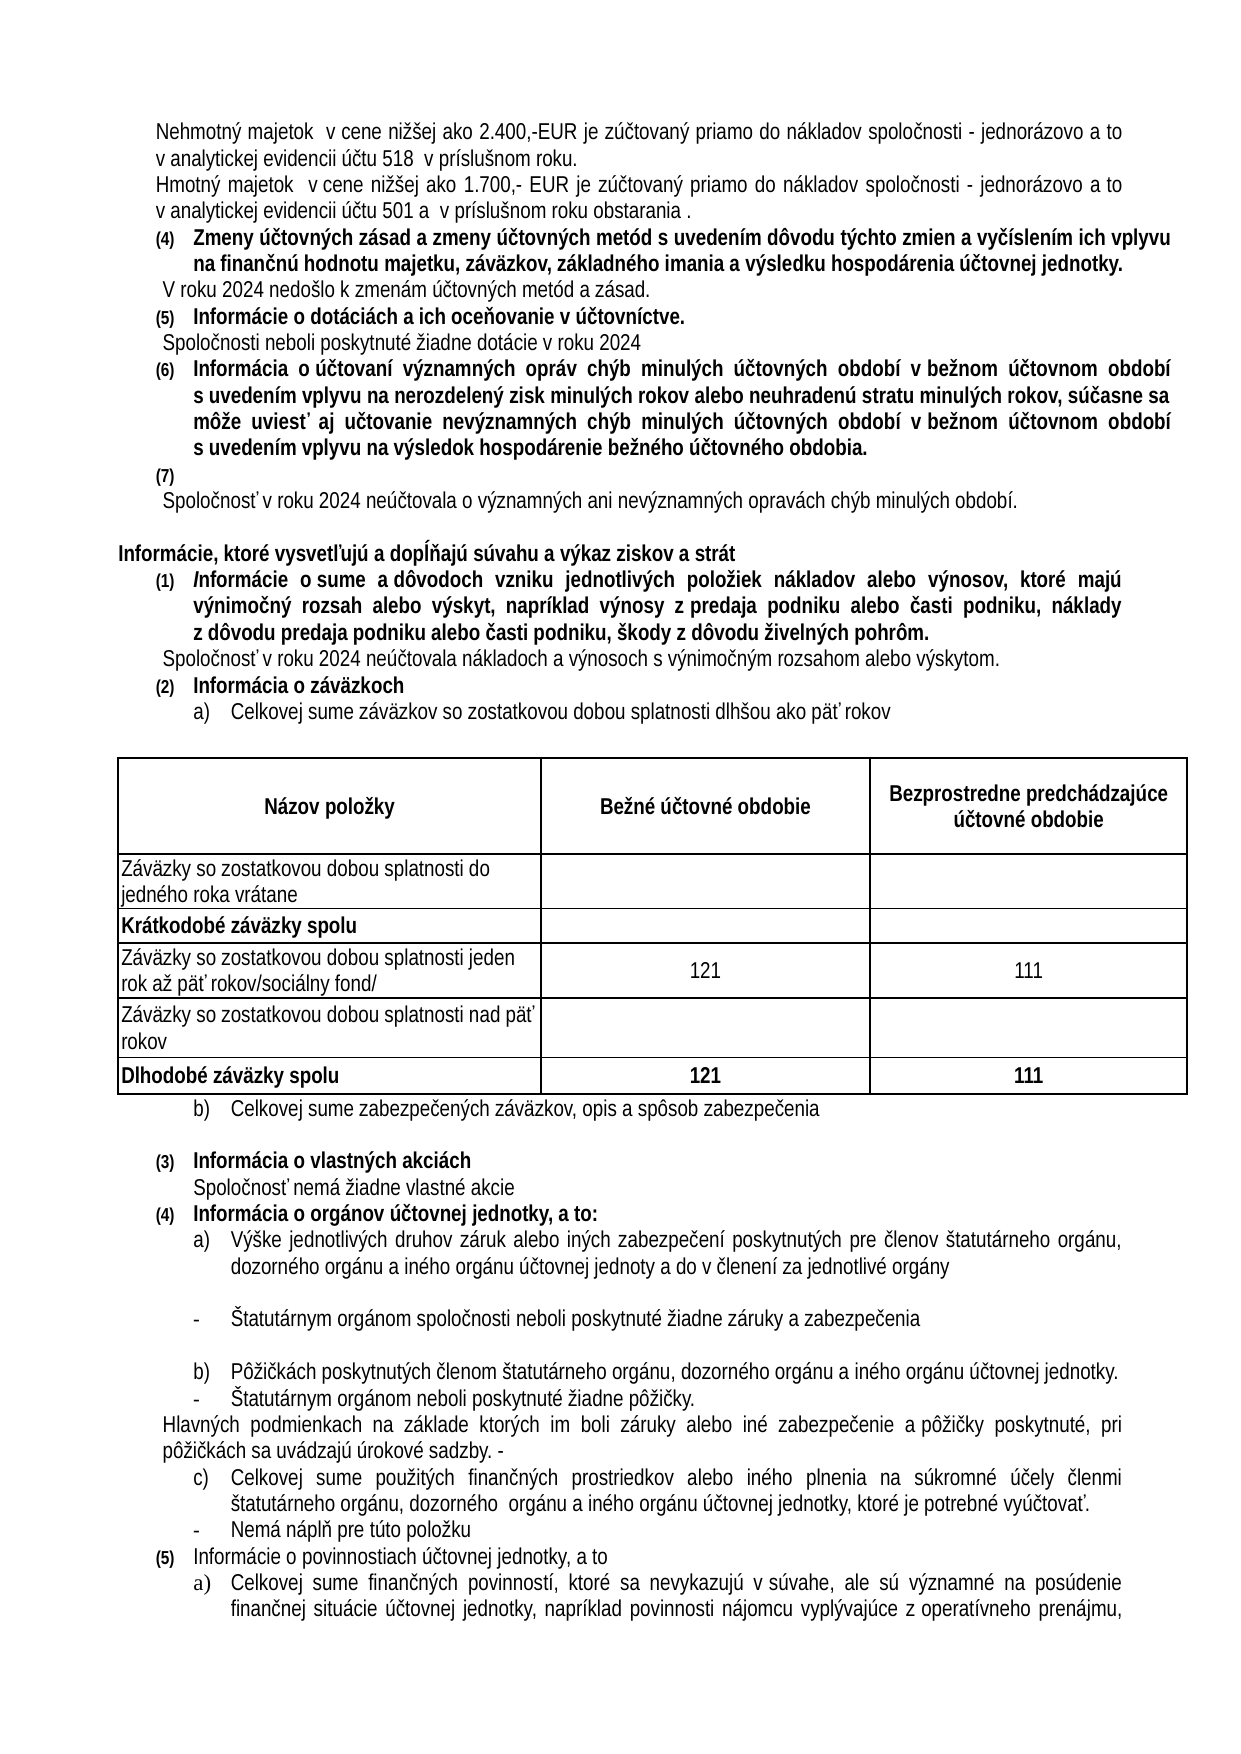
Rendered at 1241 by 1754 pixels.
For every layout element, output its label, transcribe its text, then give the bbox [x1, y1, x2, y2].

table_cell [542, 855, 869, 907]
list Informácie o dotáciách a ich oceňovanie v účtovníctve. [156, 303, 1171, 329]
table_cell [871, 855, 1186, 907]
list Celkovej sume použitých finančných prostriedkov alebo iného plnenia na súkromné účely členmi štatutárneho orgánu, dozorného orgánu a iného orgánu účtovnej jednotky, ktoré je potrebné vyúčtovať. [193, 1463, 1122, 1516]
text V roku 2024 nedošlo k zmenám účtovných metód a zásad. [162, 276, 1171, 303]
list Pôžičkách poskytnutých členom štatutárneho orgánu, dozorného orgánu a iného orgánu účtovnej jednotky. [193, 1358, 1122, 1384]
table_cell [871, 909, 1186, 942]
text Spoločnosť v roku 2024 neúčtovala nákladoch a výnosoch s výnimočným rozsahom alebo výskytom. [162, 645, 1122, 672]
text Hlavných podmienkach na základe ktorých im boli záruky alebo iné zabezpečenie a pôžičky poskytnuté, pri pôžičkách sa uvádzajú úrokové sadzby. - [162, 1411, 1122, 1463]
list Výške jednotlivých druhov záruk alebo iných zabezpečení poskytnutých pre členov štatutárneho orgánu, dozorného orgánu a iného orgánu účtovnej jednoty a do v členení za jednotlivé orgány [193, 1226, 1122, 1279]
list Štatutárnym orgánom spoločnosti neboli poskytnuté žiadne záruky a zabezpečenia [193, 1305, 1122, 1332]
list Informácie o sume a dôvodoch vzniku jednotlivých položiek nákladov alebo výnosov, ktoré majú výnimočný rozsah alebo výskyt, napríklad výnosy z predaja podniku alebo časti podniku, náklady z dôvodu predaja podniku alebo časti podniku, škody z dôvodu živelných pohrôm. [156, 566, 1122, 645]
list Informácia o účtovaní významných opráv chýb minulých účtovných období v bežnom účtovnom období s uvedením vplyvu na nerozdelený zisk minulých rokov alebo neuhradenú stratu minulých rokov, súčasne sa môže uviesť aj učtovanie nevýznamných chýb minulých účtovných období v bežnom účtovnom období s uvedením vplyvu na výsledok hospodárenie bežného účtovného obdobia. [156, 355, 1171, 461]
list Zmeny účtovných zásad a zmeny účtovných metód s uvedením dôvodu týchto zmien a vyčíslením ich vplyvu na finančnú hodnotu majetku, záväzkov, základného imania a výsledku hospodárenia účtovnej jednotky. [156, 223, 1171, 276]
text Hmotný majetok v cene nižšej ako 1.700,- EUR je zúčtovaný priamo do nákladov spoločnosti - jednorázovo a to v analytickej evidencii účtu 501 a v príslušnom roku obstarania . [156, 171, 1122, 223]
table_cell [542, 999, 869, 1057]
table_cell Dlhodobé záväzky spolu [119, 1058, 540, 1092]
list Celkovej sume zabezpečených záväzkov, opis a spôsob zabezpečenia [193, 1095, 1171, 1121]
text Informácie, ktoré vysvetľujú a dopĺňajú súvahu a výkaz ziskov a strát [118, 540, 1171, 566]
text Spoločnosť v roku 2024 neúčtovala o významných ani nevýznamných opravách chýb minulých období. [162, 487, 1171, 513]
table_cell 121 [542, 1058, 869, 1092]
table_cell Záväzky so zostatkovou dobou splatnosti nad päť rokov [119, 999, 540, 1057]
table_cell 111 [871, 1058, 1186, 1092]
table_cell [542, 909, 869, 942]
table_header Bežné účtovné obdobie [542, 759, 869, 853]
list Informácia o vlastných akciách [156, 1147, 1122, 1174]
text Spoločnosti neboli poskytnuté žiadne dotácie v roku 2024 [162, 329, 1171, 355]
text Nehmotný majetok v cene nižšej ako 2.400,-EUR je zúčtovaný priamo do nákladov spoločnosti - jednorázovo a to v analytickej evidencii účtu 518 v príslušnom roku. [156, 118, 1122, 171]
table_cell Záväzky so zostatkovou dobou splatnosti do jedného roka vrátane [119, 855, 540, 907]
table_cell 111 [871, 944, 1186, 997]
table_cell [871, 999, 1186, 1057]
table_cell 121 [542, 944, 869, 997]
list Informácia o orgánov účtovnej jednotky, a to: [156, 1200, 1122, 1226]
table_header Bezprostredne predchádzajúce účtovné obdobie [871, 759, 1186, 853]
table_cell Krátkodobé záväzky spolu [119, 909, 540, 942]
list Štatutárnym orgánom neboli poskytnuté žiadne pôžičky. [193, 1384, 1122, 1411]
list Celkovej sume finančných povinností, ktoré sa nevykazujú v súvahe, ale sú významné na posúdenie finančnej situácie účtovnej jednotky, napríklad povinnosti nájomcu vyplývajúce z operatívneho prenájmu, [193, 1569, 1122, 1622]
table_cell Záväzky so zostatkovou dobou splatnosti jeden rok až päť rokov/sociálny fond/ [119, 944, 540, 997]
list Informácia o záväzkoch [156, 672, 1122, 698]
text Spoločnosť nemá žiadne vlastné akcie [193, 1174, 1122, 1200]
list Informácie o povinnostiach účtovnej jednotky, a to [156, 1543, 1122, 1569]
table_header Názov položky [119, 759, 540, 853]
list Nemá náplň pre túto položku [193, 1516, 1122, 1543]
list Celkovej sume záväzkov so zostatkovou dobou splatnosti dlhšou ako päť rokov [193, 698, 1122, 724]
